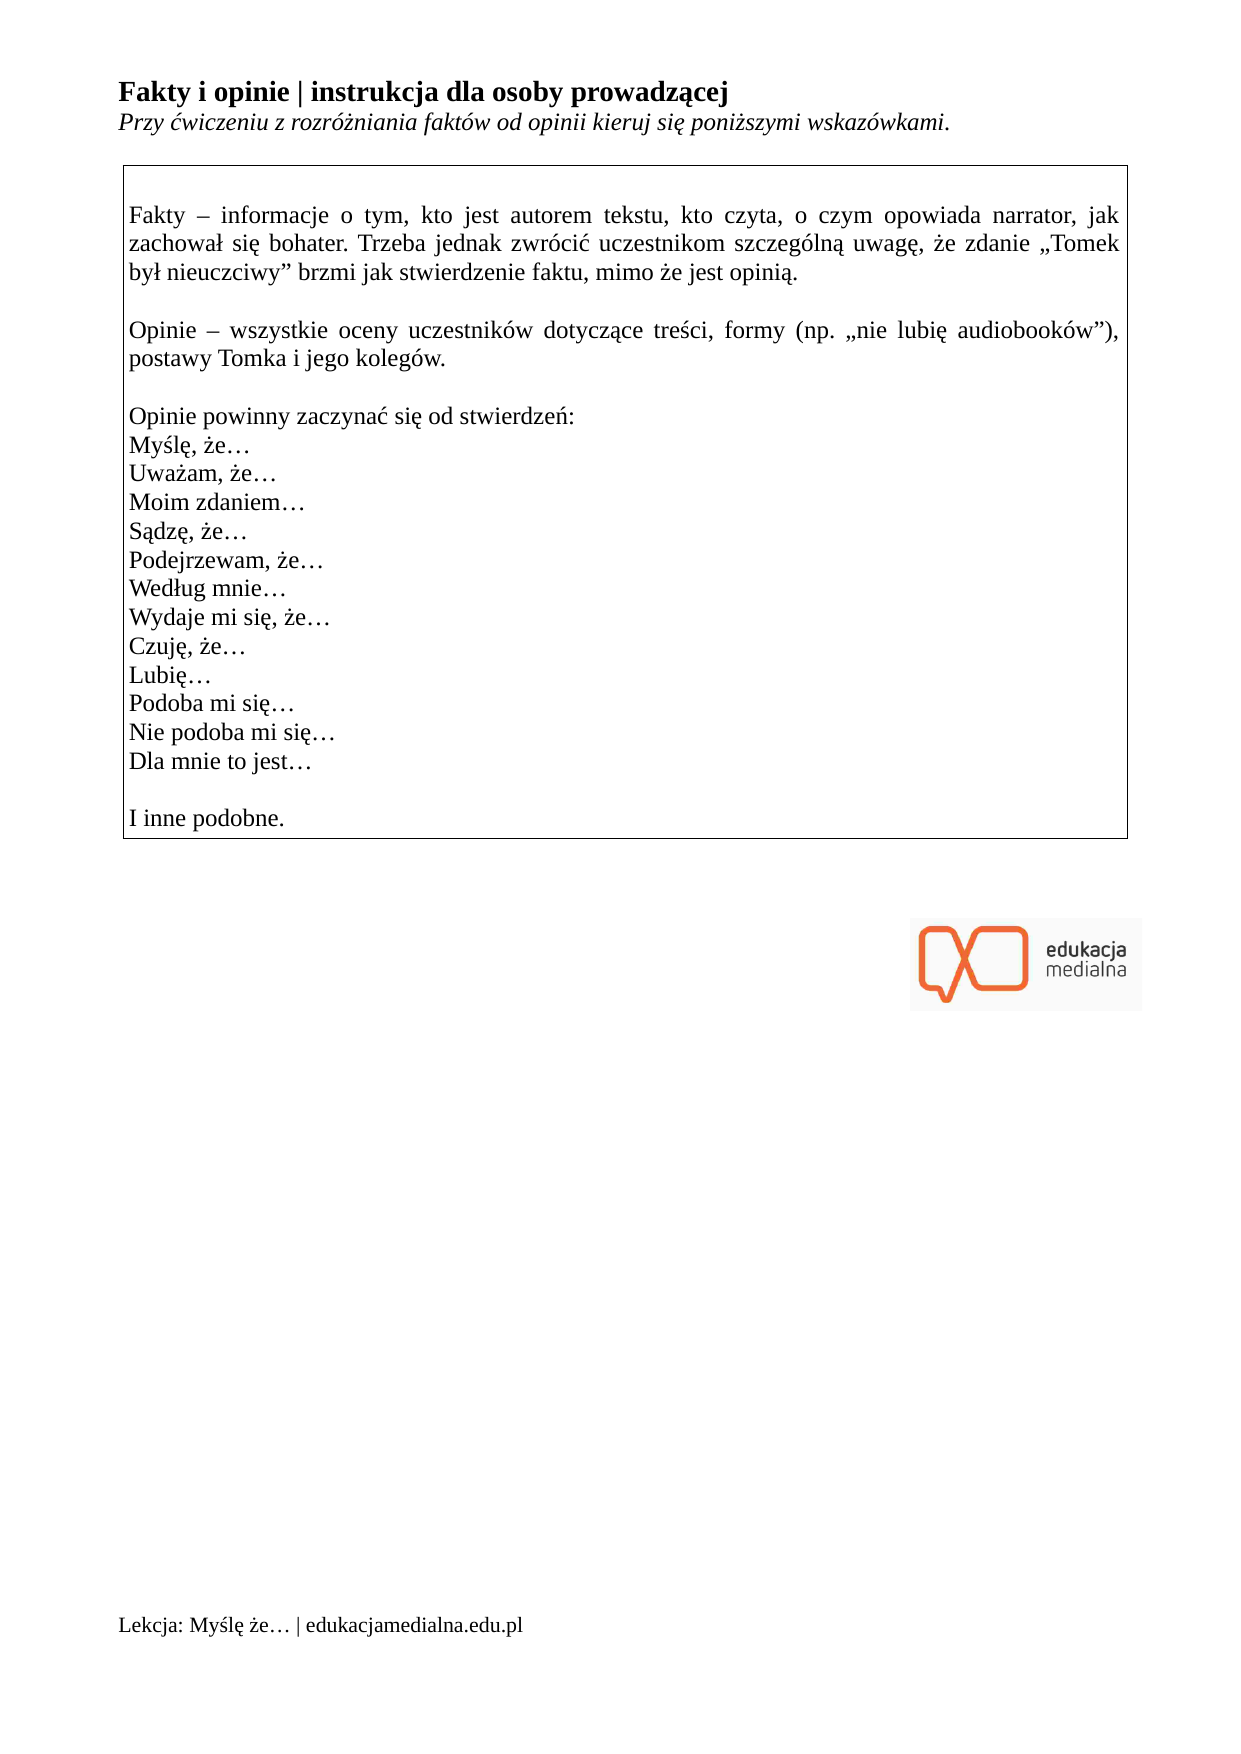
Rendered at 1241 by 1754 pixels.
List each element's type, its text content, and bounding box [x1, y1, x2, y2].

picture [910, 918, 1143, 1011]
table_header Fakty – informacje o tym, kto jest autorem tekstu, kto czyta, o czym opowiada narrator, jak zachował się bohater. Trzeba jednak zwrócić uczestnikom szczególną uwagę, że zdanie „Tomek był nieuczciwy” brzmi jak stwierdzenie faktu, mimo że jest opinią. Opinie – wszystkie oceny uczestników dotyczące treści, formy (np. „nie lubię audiobooków”), postawy Tomka i jego kolegów. Opinie powinny zaczynać się od stwierdzeń: Myślę, że… Uważam, że… Moim zdaniem… Sądzę, że… Podejrzewam, że… Według mnie… Wydaje mi się, że… Czuję, że… Lubię… Podoba mi się… Nie podoba mi się… Dla mnie to jest… I inne podobne. [124, 166, 1127, 838]
text Przy ćwiczeniu z rozróżniania faktów od opinii kieruj się poniższymi wskazówkami. [118, 107, 1122, 136]
text Fakty i opinie | instrukcja dla osoby prowadzącej [118, 74, 1122, 107]
